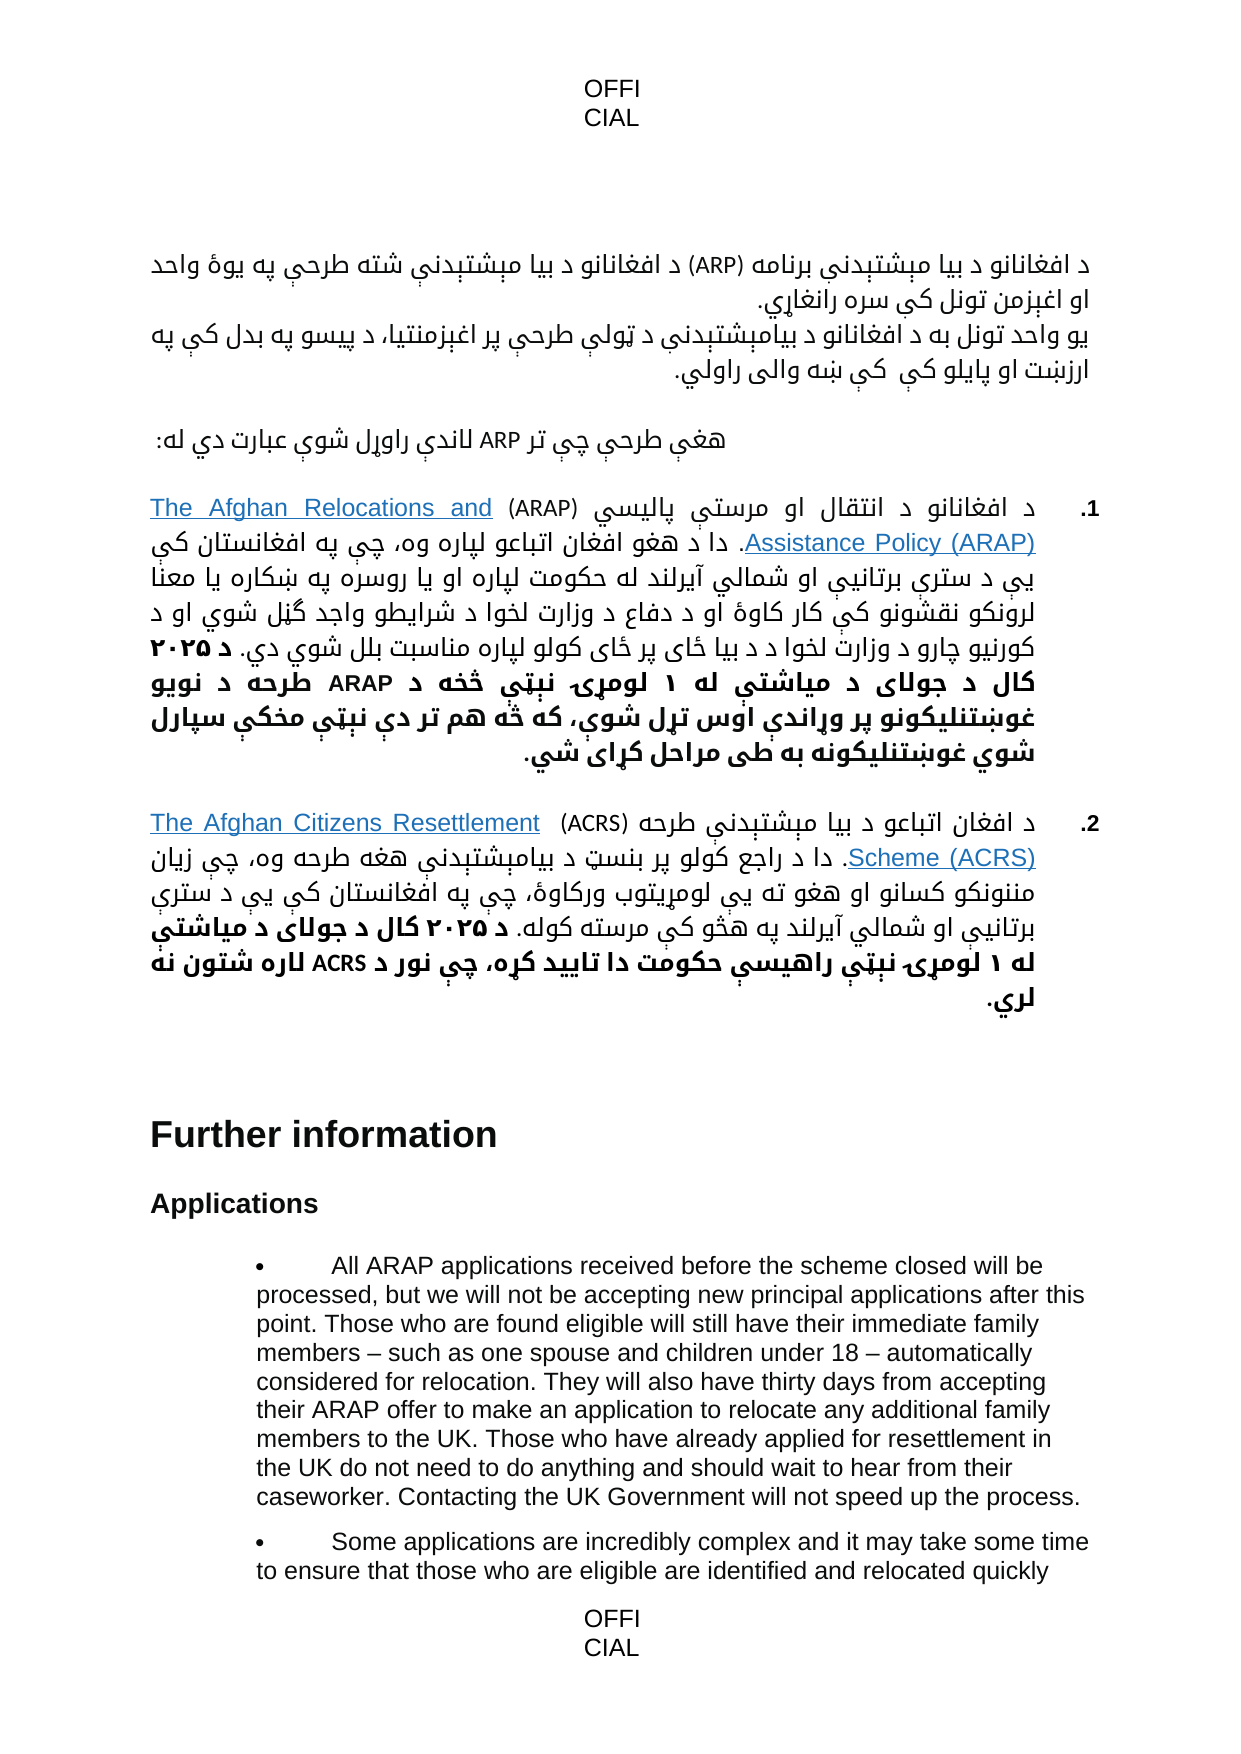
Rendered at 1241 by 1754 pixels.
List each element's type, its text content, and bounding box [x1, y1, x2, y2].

list Some applications are incredibly complex and it may take some time to ensure that those who are eligible are identified and relocated quickly once eligibility is confirmed. We are committed to making and communicating eligibility decisions as quickly as possible. [256, 1527, 1090, 1584]
text هغې طرحې چې تر ARP لاندې راوړل شوې عبارت دي له: [150, 424, 1090, 455]
text یو واحد تونل به د افغانانو د بیامېشتېدنې د ټولې طرحې پر اغېزمنتیا، د پیسو په بدل کې په ارزښت او پایلو کې کې ښه والی راولي. [150, 319, 1090, 385]
subtitle Further information [150, 1113, 1090, 1156]
text د افغانانو د بیا مېشتېدنې برنامه (ARP) د افغانانو د بیا مېشتېدنې شته طرحې په یوهٔ واحد او اغېزمن تونل کې سره رانغاړي. [150, 249, 1090, 315]
list د افغان اتباعو د بیا مېشتېدنې طرحه (ACRS) The Afghan Citizens Resettlement Scheme (ACRS). دا د راجع کولو پر بنسټ د بیامېشتېدنې هغه طرحه وه، چې زیان مننونکو کسانو او هغو ته یې لومړیتوب ورکاوهٔ، چې په افغانستان کې یې د سترې برتانیې او شمالي آیرلند په هڅو کې مرسته کوله. د ۲۰۲۵ کال د جولای د میاشتې له ۱ لومړۍ نېټې راهیسې حکومت دا تایید کړه، چې نور د ACRS لاره شتون نه لري. [150, 807, 1080, 1013]
subtitle Applications [150, 1187, 1090, 1219]
list د افغانانو د انتقال او مرستې پالیسي (ARAP) The Afghan Relocations and Assistance Policy (ARAP). دا د هغو افغان اتباعو لپاره وه، چې په افغانستان کې یې د سترې برتانیې او شمالي آیرلند له حکومت لپاره او یا روسره په ښکاره یا معنا لرونکو نقشونو کې کار کاوهٔ او د دفاع د وزارت لخوا د شرایطو واجد گڼل شوي او د کورنیو چارو د وزارت لخوا د د بیا ځای پر ځای کولو لپاره مناسبت بلل شوي دي. د ۲۰۲۵ کال د جولای د میاشتې له ۱ لومړۍ نېټې څخه د ARAP طرحه د نویو غوښتنلیکونو پر وړاندې اوس تړل شوې، که څه هم تر دې نېټې مخکې سپارل شوي غوښتنلیکونه به طی مراحل کړای شي. [150, 492, 1080, 768]
list All ARAP applications received before the scheme closed will be processed, but we will not be accepting new principal applications after this point. Those who are found eligible will still have their immediate family members – such as one spouse and children under 18 – automatically considered for relocation. They will also have thirty days from accepting their ARAP offer to make an application to relocate any additional family members to the UK. Those who have already applied for resettlement in the UK do not need to do anything and should wait to hear from their caseworker. Contacting the UK Government will not speed up the process. [256, 1251, 1090, 1511]
